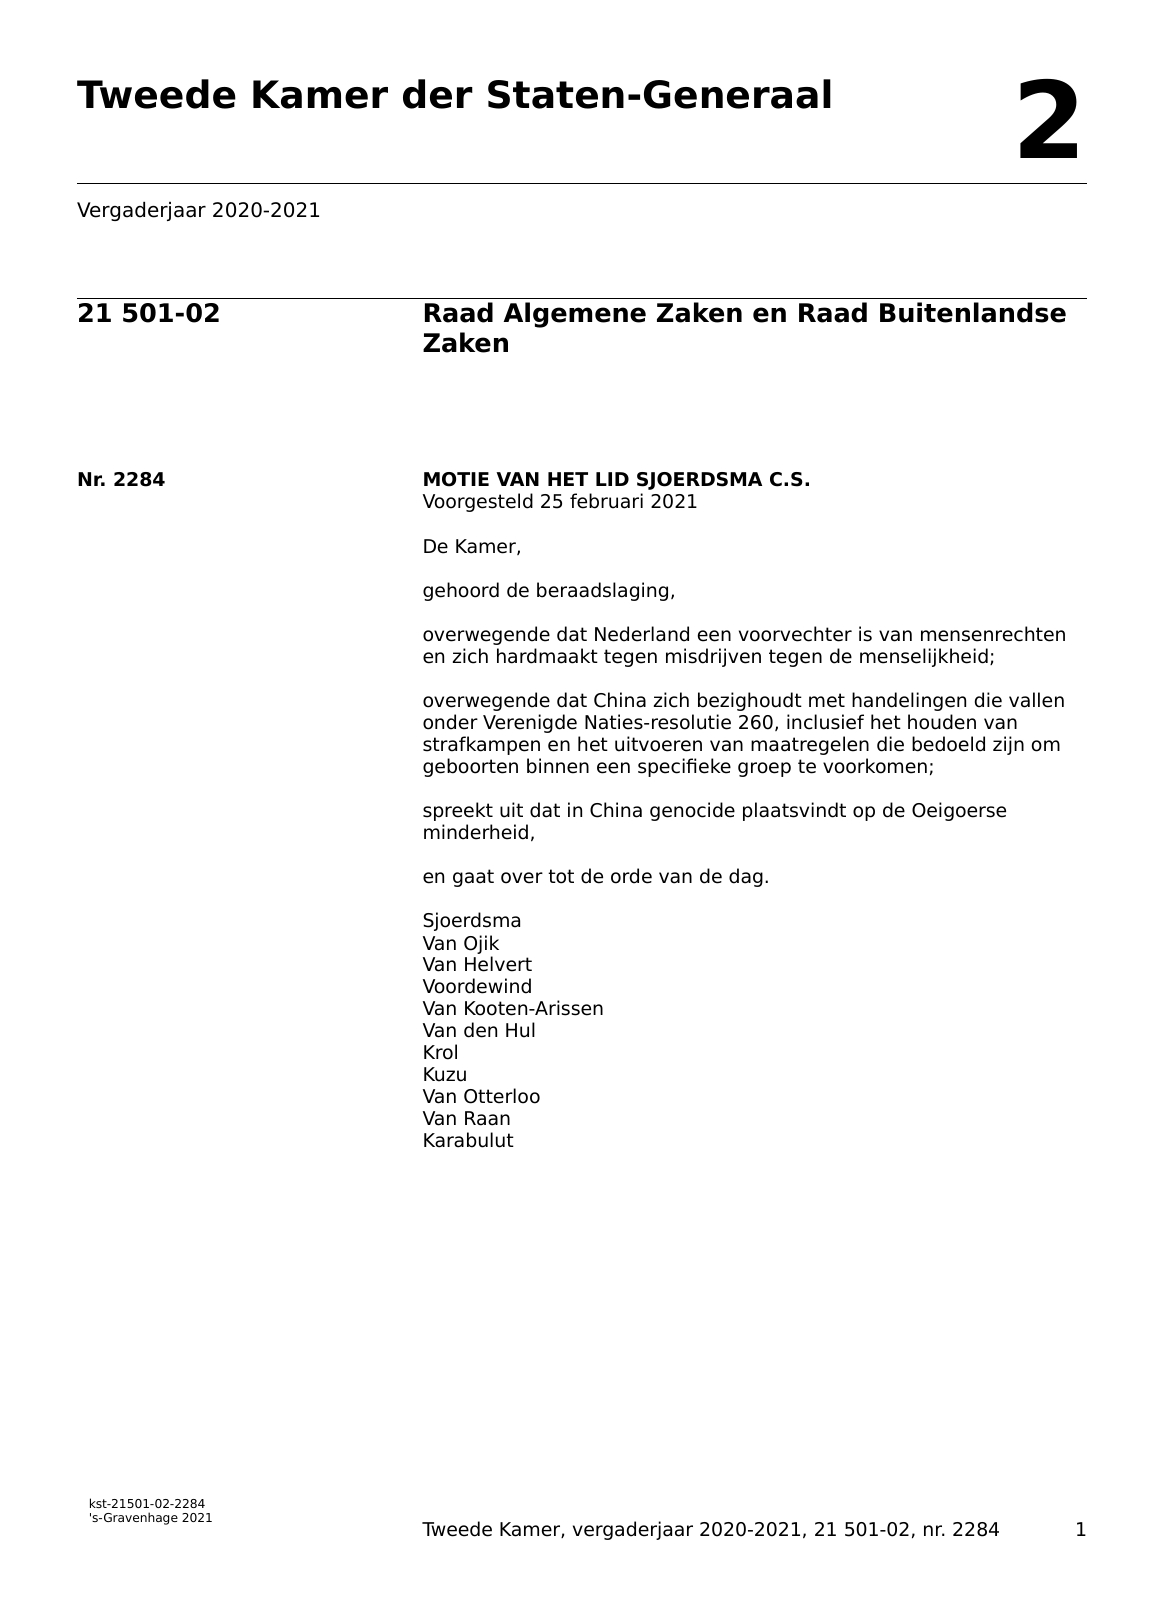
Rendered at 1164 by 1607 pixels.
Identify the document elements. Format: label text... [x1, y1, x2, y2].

text Van den Hul [422, 1020, 1087, 1042]
text Kuzu [422, 1064, 1087, 1086]
text en gaat over tot de orde van de dag. [422, 866, 1087, 888]
text Van Kooten-Arissen [422, 998, 1087, 1020]
text overwegende dat China zich bezighoudt met handelingen die vallen onder Verenigde Naties-resolutie 260, inclusief het houden van strafkampen en het uitvoeren van maatregelen die bedoeld zijn om geboorten binnen een specifieke groep te voorkomen; [422, 690, 1087, 778]
text Van Ojik [422, 932, 1087, 954]
text Karabulut [422, 1130, 1087, 1152]
text Van Helvert [422, 954, 1087, 976]
text De Kamer, [422, 536, 1087, 557]
text Voordewind [422, 976, 1087, 998]
text Sjoerdsma [422, 910, 1087, 932]
subtitle 21 501-02 Raad Algemene Zaken en Raad Buitenlandse Zaken [77, 299, 1087, 358]
text spreekt uit dat in China genocide plaatsvindt op de Oeigoerse minderheid, [422, 800, 1087, 844]
table_header Tweede Kamer der Staten-Generaal [77, 59, 886, 183]
text Krol [422, 1042, 1087, 1064]
table_header 2 [886, 59, 1087, 183]
text Van Otterloo [422, 1086, 1087, 1108]
text 's-Gravenhage 2021 [88, 1511, 323, 1525]
text Voorgesteld 25 februari 2021 [422, 491, 1087, 513]
text overwegende dat Nederland een voorvechter is van mensenrechten en zich hardmaakt tegen misdrijven tegen de menselijkheid; [422, 624, 1087, 668]
subtitle Nr. 2284 MOTIE VAN HET LID SJOERDSMA C.S. [77, 469, 1087, 491]
text gehoord de beraadslaging, [422, 580, 1087, 602]
table_cell Vergaderjaar 2020-2021 [77, 184, 1087, 298]
text Van Raan [422, 1108, 1087, 1130]
text kst-21501-02-2284 [88, 1497, 323, 1511]
